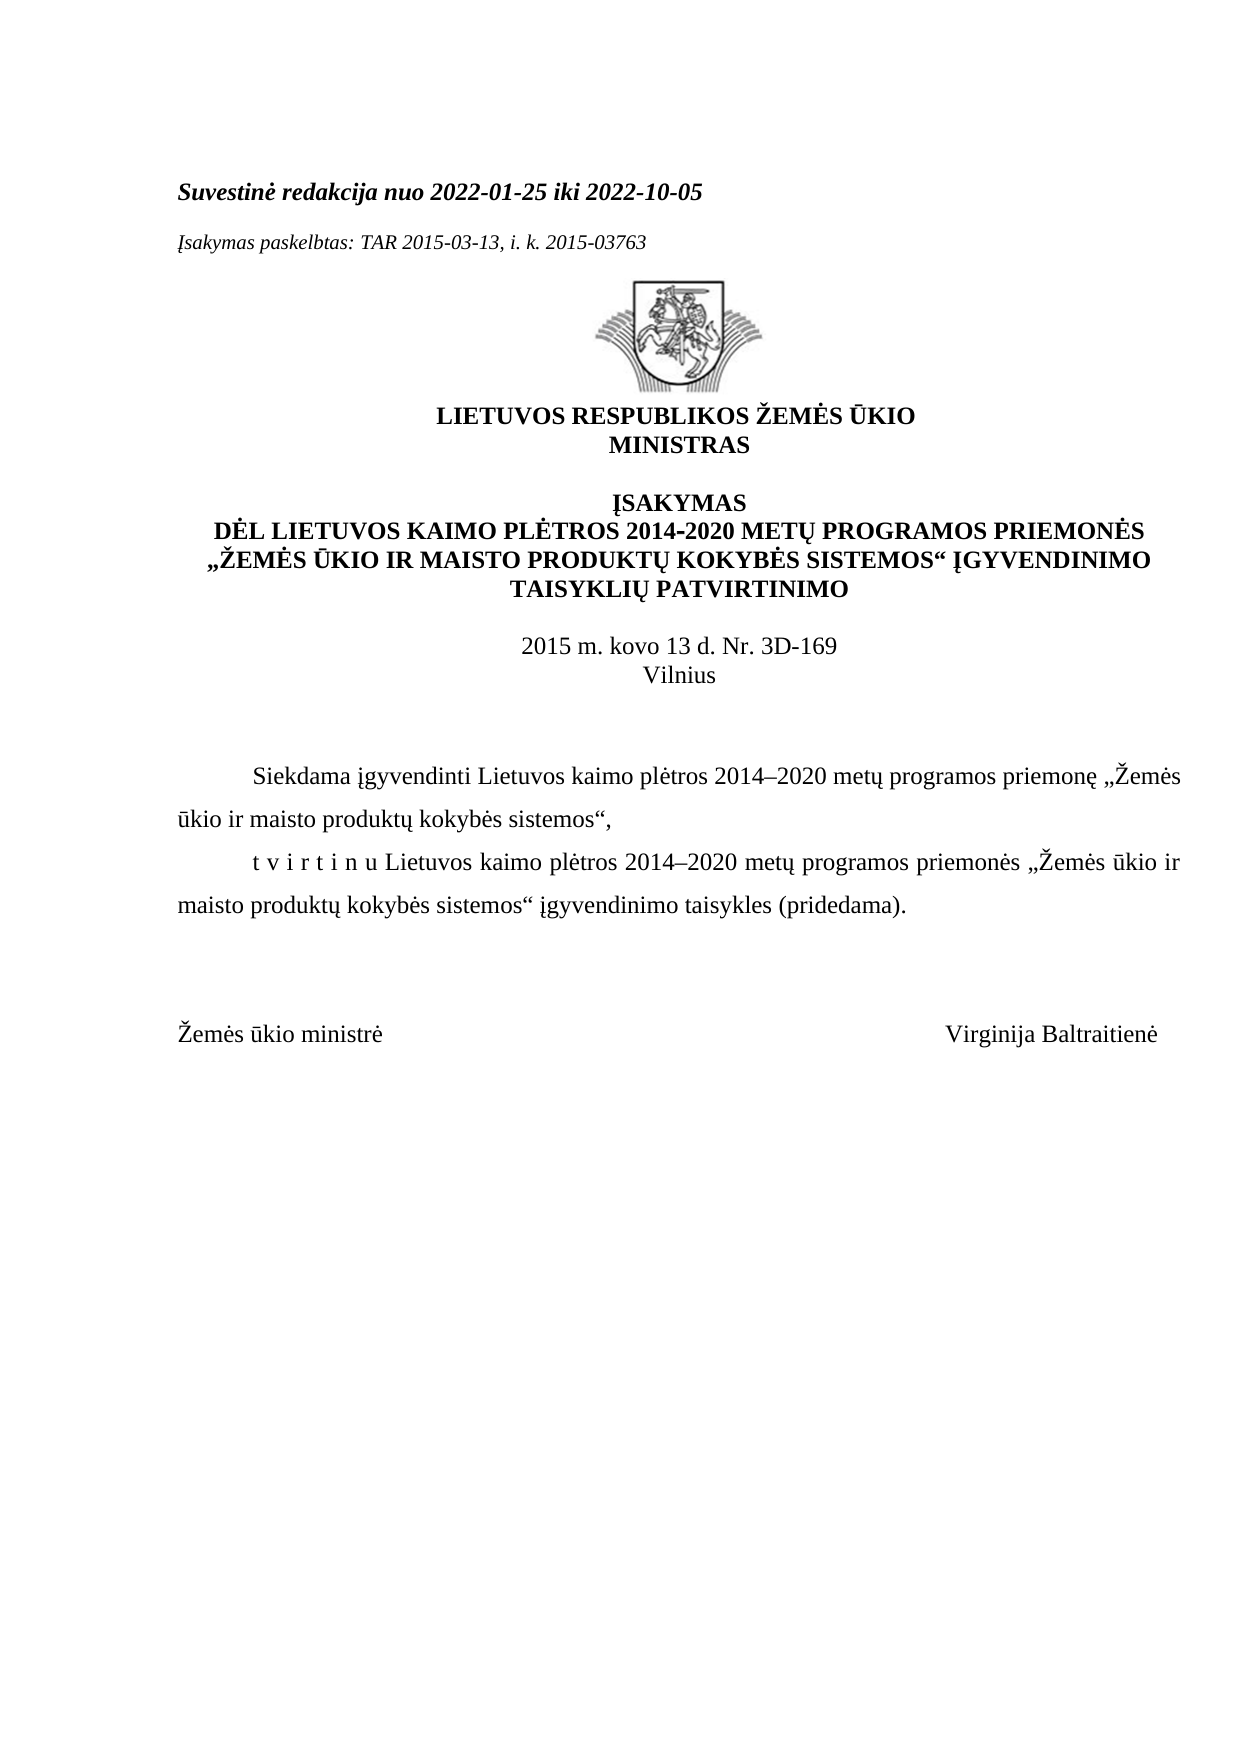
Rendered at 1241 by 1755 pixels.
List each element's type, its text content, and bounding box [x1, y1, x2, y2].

text ĮSAKYMAS [177, 488, 1181, 516]
text MINISTRAS [177, 430, 1181, 459]
text Vilnius [177, 660, 1181, 689]
text 2015 m. kovo 13 d. Nr. 3D-169 [177, 631, 1181, 660]
text Žemės ūkio ministrė Virginija Baltraitienė [177, 1019, 1181, 1048]
text Įsakymas paskelbtas: TAR 2015-03-13, i. k. 2015-03763 [177, 230, 1181, 254]
text t v i r t i n u Lietuvos kaimo plėtros 2014–2020 metų programos priemonės „Žemės ūkio ir maisto produktų kokybės sistemos“ įgyvendinimo taisykles (pridedama). [177, 847, 1181, 919]
text DĖL LIETUVOS KAIMO PLĖTROS 20142020 METŲ PROGRAMOS PRIEMONĖS „ŽEMĖS ŪKIO IR MAISTO PRODUKTŲ KOKYBĖS SISTEMOS“ ĮGYVENDINIMO TAISYKLIŲ PATVIRTINIMO [177, 516, 1181, 603]
text LIETUVOS RESPUBLIKOS ŽEMĖS ŪKIO [177, 401, 1181, 430]
text Suvestinė redakcija nuo 2022-01-25 iki 2022-10-05 [177, 177, 1181, 206]
text Siekdama įgyvendinti Lietuvos kaimo plėtros 2014–2020 metų programos priemonę „Žemės ūkio ir maisto produktų kokybės sistemos“, [177, 761, 1181, 833]
